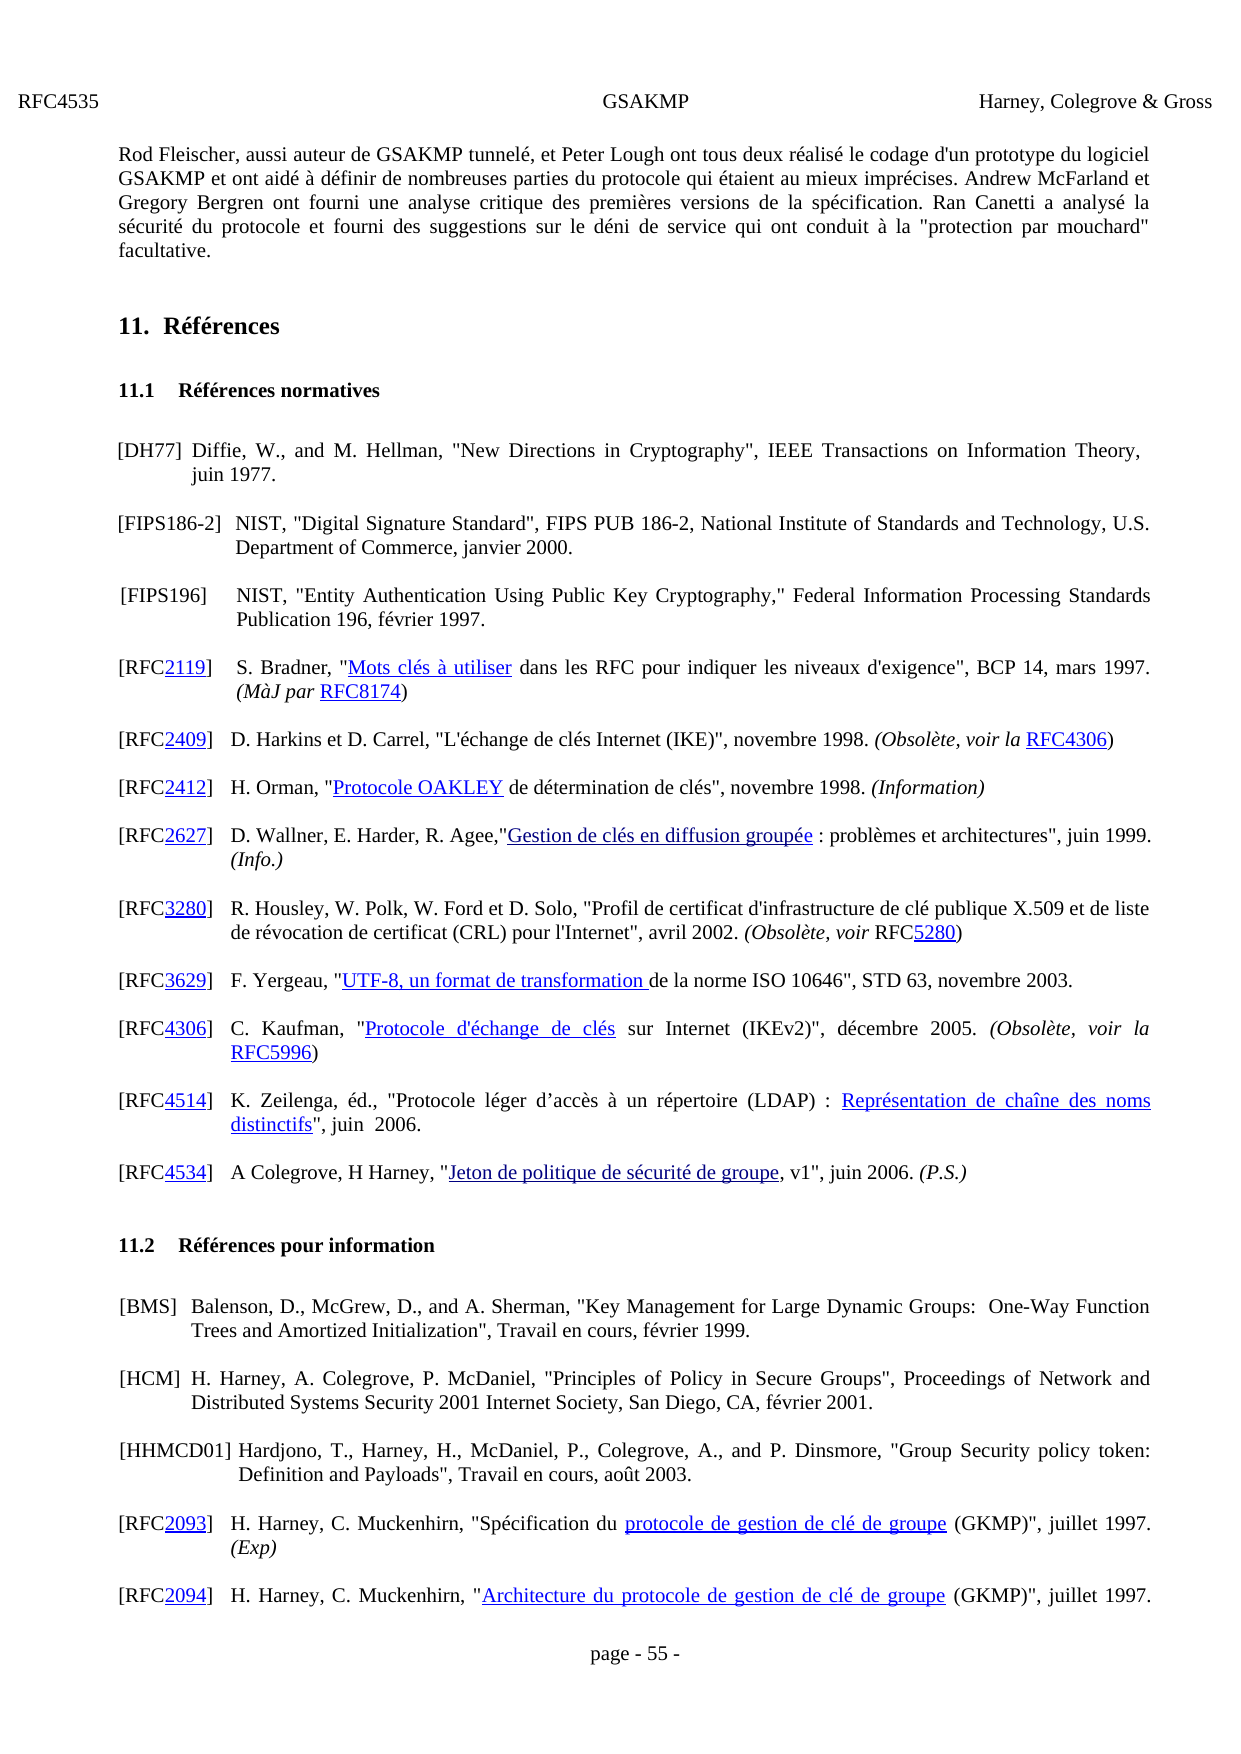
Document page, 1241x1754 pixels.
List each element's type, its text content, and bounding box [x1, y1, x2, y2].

text [RFC4514] K. Zeilenga, éd., "Protocole léger d’accès à un répertoire (LDAP) : Représentation de chaîne des noms distinctifs", juin 2006. [118, 1088, 1152, 1136]
text [RFC2119] S. Bradner, "Mots clés à utiliser dans les RFC pour indiquer les niveaux d'exigence", BCP 14, mars 1997. (MàJ par RFC8174) [118, 655, 1152, 703]
subtitle 11.1 Références normatives [118, 378, 1152, 402]
text [RFC4534] A Colegrove, H Harney, "Jeton de politique de sécurité de groupe, v1", juin 2006. (P.S.) [118, 1160, 1152, 1184]
text Rod Fleischer, aussi auteur de GSAKMP tunnelé, et Peter Lough ont tous deux réalisé le codage d'un prototype du logiciel GSAKMP et ont aidé à définir de nombreuses parties du protocole qui étaient au mieux imprécises. Andrew McFarland et Gregory Bergren ont fourni une analyse critique des premières versions de la spécification. Ran Canetti a analysé la sécurité du protocole et fourni des suggestions sur le déni de service qui ont conduit à la "protection par mouchard" facultative. [118, 142, 1152, 262]
subtitle 11.2 Références pour information [118, 1233, 1152, 1257]
text [RFC2627] D. Wallner, E. Harder, R. Agee,"Gestion de clés en diffusion groupée : problèmes et architectures", juin 1999. (Info.) [118, 823, 1152, 871]
text [BMS] Balenson, D., McGrew, D., and A. Sherman, "Key Management for Large Dynamic Groups: One-Way Function Trees and Amortized Initialization", Travail en cours, février 1999. [119, 1294, 1152, 1342]
text [RFC2093] H. Harney, C. Muckenhirn, "Spécification du protocole de gestion de clé de groupe (GKMP)", juillet 1997. (Exp) [118, 1511, 1152, 1559]
text [RFC4306] C. Kaufman, "Protocole d'échange de clés sur Internet (IKEv2)", décembre 2005. (Obsolète, voir la RFC5996) [118, 1016, 1152, 1064]
text [RFC2409] D. Harkins et D. Carrel, "L'échange de clés Internet (IKE)", novembre 1998. (Obsolète, voir la RFC4306) [118, 727, 1152, 751]
text [FIPS196] NIST, "Entity Authentication Using Public Key Cryptography," Federal Information Processing Standards Publication 196, février 1997. [120, 583, 1152, 631]
text [RFC2412] H. Orman, "Protocole OAKLEY de détermination de clés", novembre 1998. (Information) [118, 775, 1152, 799]
subtitle 11. Références [118, 311, 1152, 340]
text [RFC3280] R. Housley, W. Polk, W. Ford et D. Solo, "Profil de certificat d'infrastructure de clé publique X.509 et de liste de révocation de certificat (CRL) pour l'Internet", avril 2002. (Obsolète, voir RFC5280) [118, 896, 1152, 944]
text [RFC3629] F. Yergeau, "UTF-8, un format de transformation de la norme ISO 10646", STD 63, novembre 2003. [118, 968, 1152, 992]
text [RFC2094] H. Harney, C. Muckenhirn, "Architecture du protocole de gestion de clé de groupe (GKMP)", juillet 1997. [118, 1583, 1152, 1607]
text [HHMCD01] Hardjono, T., Harney, H., McDaniel, P., Colegrove, A., and P. Dinsmore, "Group Security policy token: Definition and Payloads", Travail en cours, août 2003. [119, 1438, 1152, 1486]
text [DH77] Diffie, W., and M. Hellman, "New Directions in Cryptography", IEEE Transactions on Information Theory, juin 1977. [117, 438, 1152, 486]
text [HCM] H. Harney, A. Colegrove, P. McDaniel, "Principles of Policy in Secure Groups", Proceedings of Network and Distributed Systems Security 2001 Internet Society, San Diego, CA, février 2001. [119, 1366, 1152, 1414]
text [FIPS186-2] NIST, "Digital Signature Standard", FIPS PUB 186-2, National Institute of Standards and Technology, U.S. Department of Commerce, janvier 2000. [117, 511, 1152, 559]
